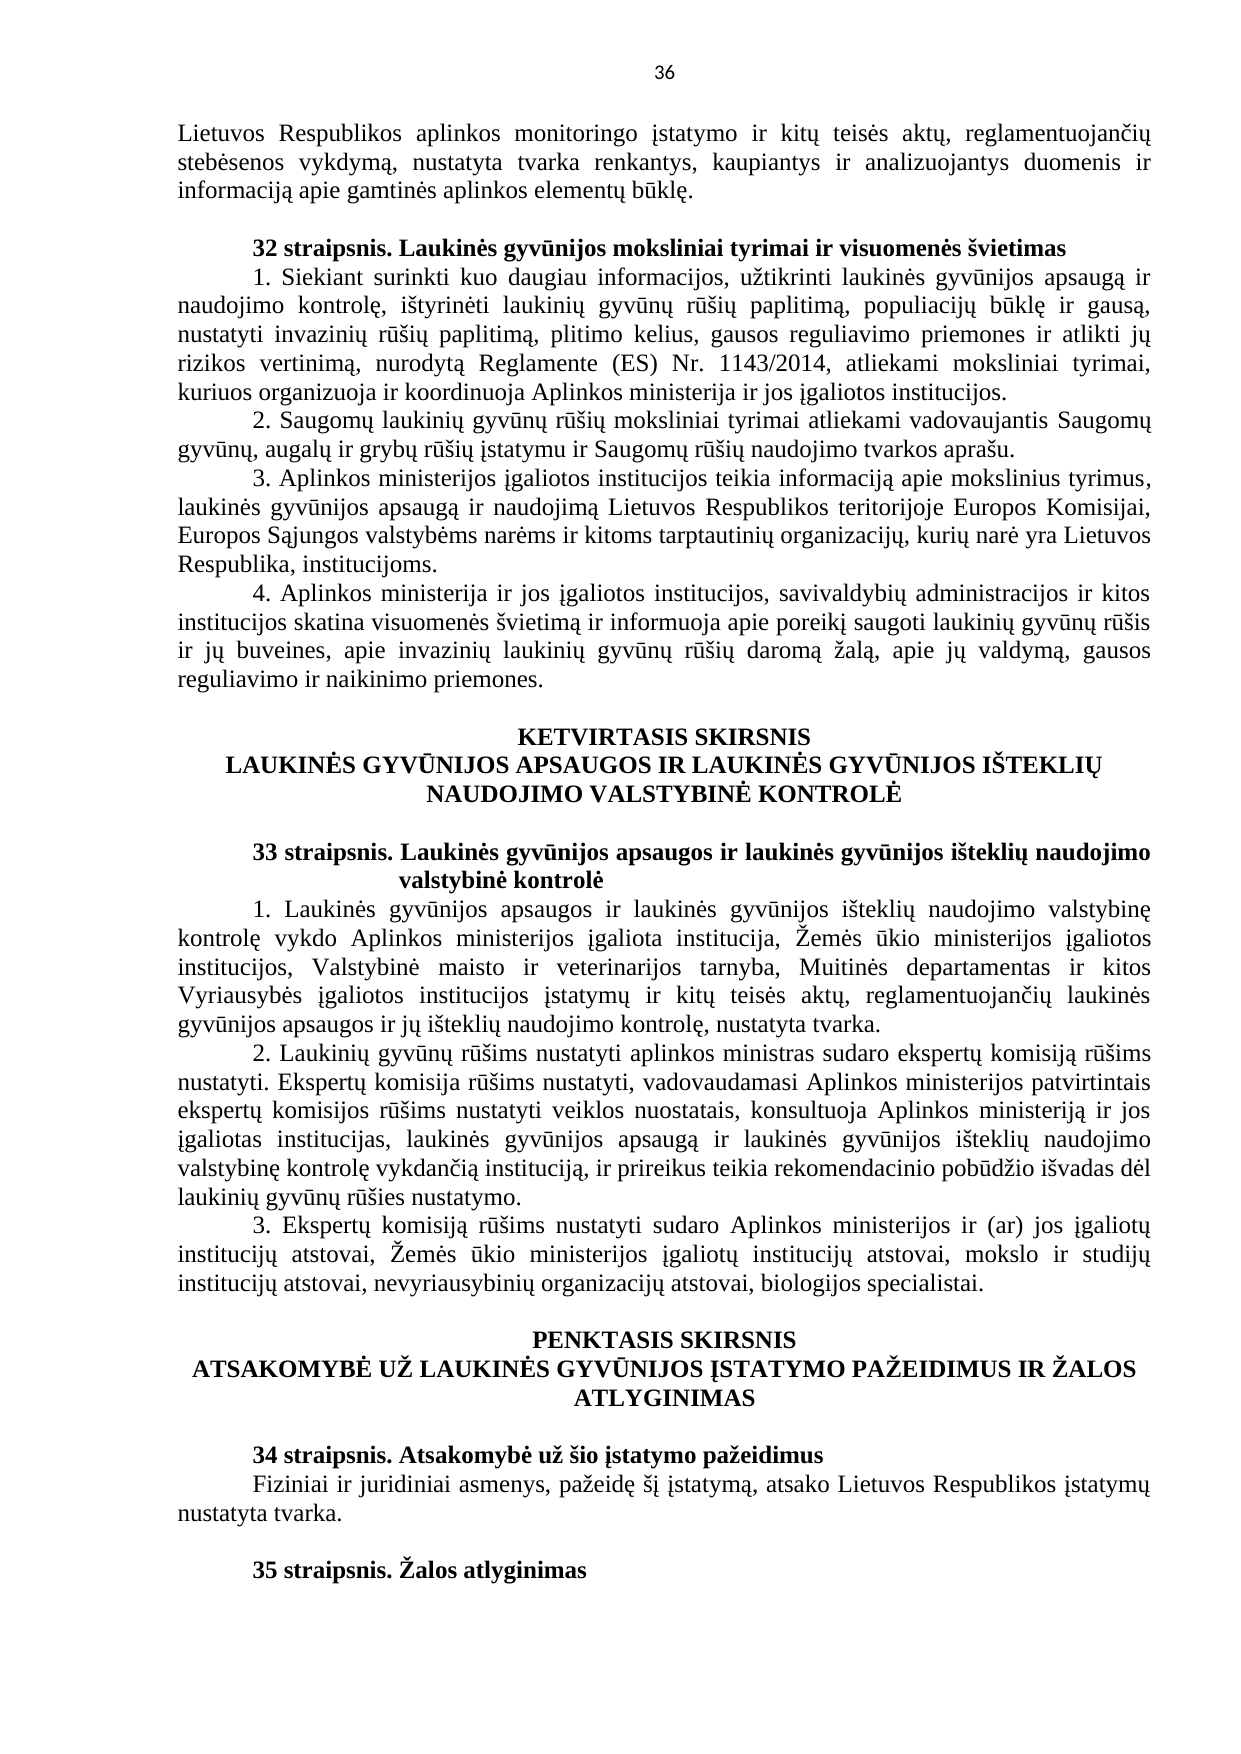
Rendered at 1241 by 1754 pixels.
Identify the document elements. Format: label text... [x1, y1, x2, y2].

text LAUKINĖS GYVŪNIJOS APSAUGOS IR LAUKINĖS GYVŪNIJOS IŠTEKLIŲ NAUDOJIMO VALSTYBINĖ KONTROLĖ [177, 751, 1152, 808]
text 1. Siekiant surinkti kuo daugiau informacijos, užtikrinti laukinės gyvūnijos apsaugą ir naudojimo kontrolę, ištyrinėti laukinių gyvūnų rūšių paplitimą, populiacijų būklę ir gausą, nustatyti invazinių rūšių paplitimą, plitimo kelius, gausos reguliavimo priemones ir atlikti jų rizikos vertinimą, nurodytą Reglamente (ES) Nr. 1143/2014, atliekami moksliniai tyrimai, kuriuos organizuoja ir koordinuoja Aplinkos ministerija ir jos įgaliotos institucijos. [177, 262, 1152, 406]
text Fiziniai ir juridiniai asmenys, pažeidę šį įstatymą, atsako Lietuvos Respublikos įstatymų nustatyta tvarka. [177, 1469, 1152, 1527]
text 35 straipsnis. Žalos atlyginimas [177, 1556, 1152, 1584]
text PENKTASIS SKIRSNIS [177, 1326, 1152, 1354]
text 2. Saugomų laukinių gyvūnų rūšių moksliniai tyrimai atliekami vadovaujantis Saugomų gyvūnų, augalų ir grybų rūšių įstatymu ir Saugomų rūšių naudojimo tvarkos aprašu. [177, 406, 1152, 463]
text 2. Laukinių gyvūnų rūšims nustatyti aplinkos ministras sudaro ekspertų komisiją rūšims nustatyti. Ekspertų komisija rūšims nustatyti, vadovaudamasi Aplinkos ministerijos patvirtintais ekspertų komisijos rūšims nustatyti veiklos nuostatais, konsultuoja Aplinkos ministeriją ir jos įgaliotas institucijas, laukinės gyvūnijos apsaugą ir laukinės gyvūnijos išteklių naudojimo valstybinę kontrolę vykdančią instituciją, ir prireikus teikia rekomendacinio pobūdžio išvadas dėl laukinių gyvūnų rūšies nustatymo. [177, 1038, 1152, 1211]
text 3. Ekspertų komisiją rūšims nustatyti sudaro Aplinkos ministerijos ir (ar) jos įgaliotų institucijų atstovai, Žemės ūkio ministerijos įgaliotų institucijų atstovai, mokslo ir studijų institucijų atstovai, nevyriausybinių organizacijų atstovai, biologijos specialistai. [177, 1211, 1152, 1297]
text 34 straipsnis. Atsakomybė už šio įstatymo pažeidimus [177, 1441, 1152, 1469]
text Lietuvos Respublikos aplinkos monitoringo įstatymo ir kitų teisės aktų, reglamentuojančių stebėsenos vykdymą, nustatyta tvarka renkantys, kaupiantys ir analizuojantys duomenis ir informaciją apie gamtinės aplinkos elementų būklę. [177, 118, 1152, 204]
text 32 straipsnis. Laukinės gyvūnijos moksliniai tyrimai ir visuomenės švietimas [177, 233, 1152, 262]
text 1. Laukinės gyvūnijos apsaugos ir laukinės gyvūnijos išteklių naudojimo valstybinę kontrolę vykdo Aplinkos ministerijos įgaliota institucija, Žemės ūkio ministerijos įgaliotos institucijos, Valstybinė maisto ir veterinarijos tarnyba, Muitinės departamentas ir kitos Vyriausybės įgaliotos institucijos įstatymų ir kitų teisės aktų, reglamentuojančių laukinės gyvūnijos apsaugos ir jų išteklių naudojimo kontrolę, nustatyta tvarka. [177, 894, 1152, 1038]
text 4. Aplinkos ministerija ir jos įgaliotos institucijos, savivaldybių administracijos ir kitos institucijos skatina visuomenės švietimą ir informuoja apie poreikį saugoti laukinių gyvūnų rūšis ir jų buveines, apie invazinių laukinių gyvūnų rūšių daromą žalą, apie jų valdymą, gausos reguliavimo ir naikinimo priemones. [177, 578, 1152, 693]
text ATSAKOMYBĖ UŽ LAUKINĖS GYVŪNIJOS ĮSTATYMO PAŽEIDIMUS IR ŽALOS ATLYGINIMAS [177, 1354, 1152, 1412]
text 33 straipsnis. Laukinės gyvūnijos apsaugos ir laukinės gyvūnijos išteklių naudojimo valstybinė kontrolė [252, 837, 1152, 894]
text KETVIRTASIS SKIRSNIS [177, 722, 1152, 751]
text 3. Aplinkos ministerijos įgaliotos institucijos teikia informaciją apie mokslinius tyrimus, laukinės gyvūnijos apsaugą ir naudojimą Lietuvos Respublikos teritorijoje Europos Komisijai, Europos Sąjungos valstybėms narėms ir kitoms tarptautinių organizacijų, kurių narė yra Lietuvos Respublika, institucijoms. [177, 463, 1152, 578]
